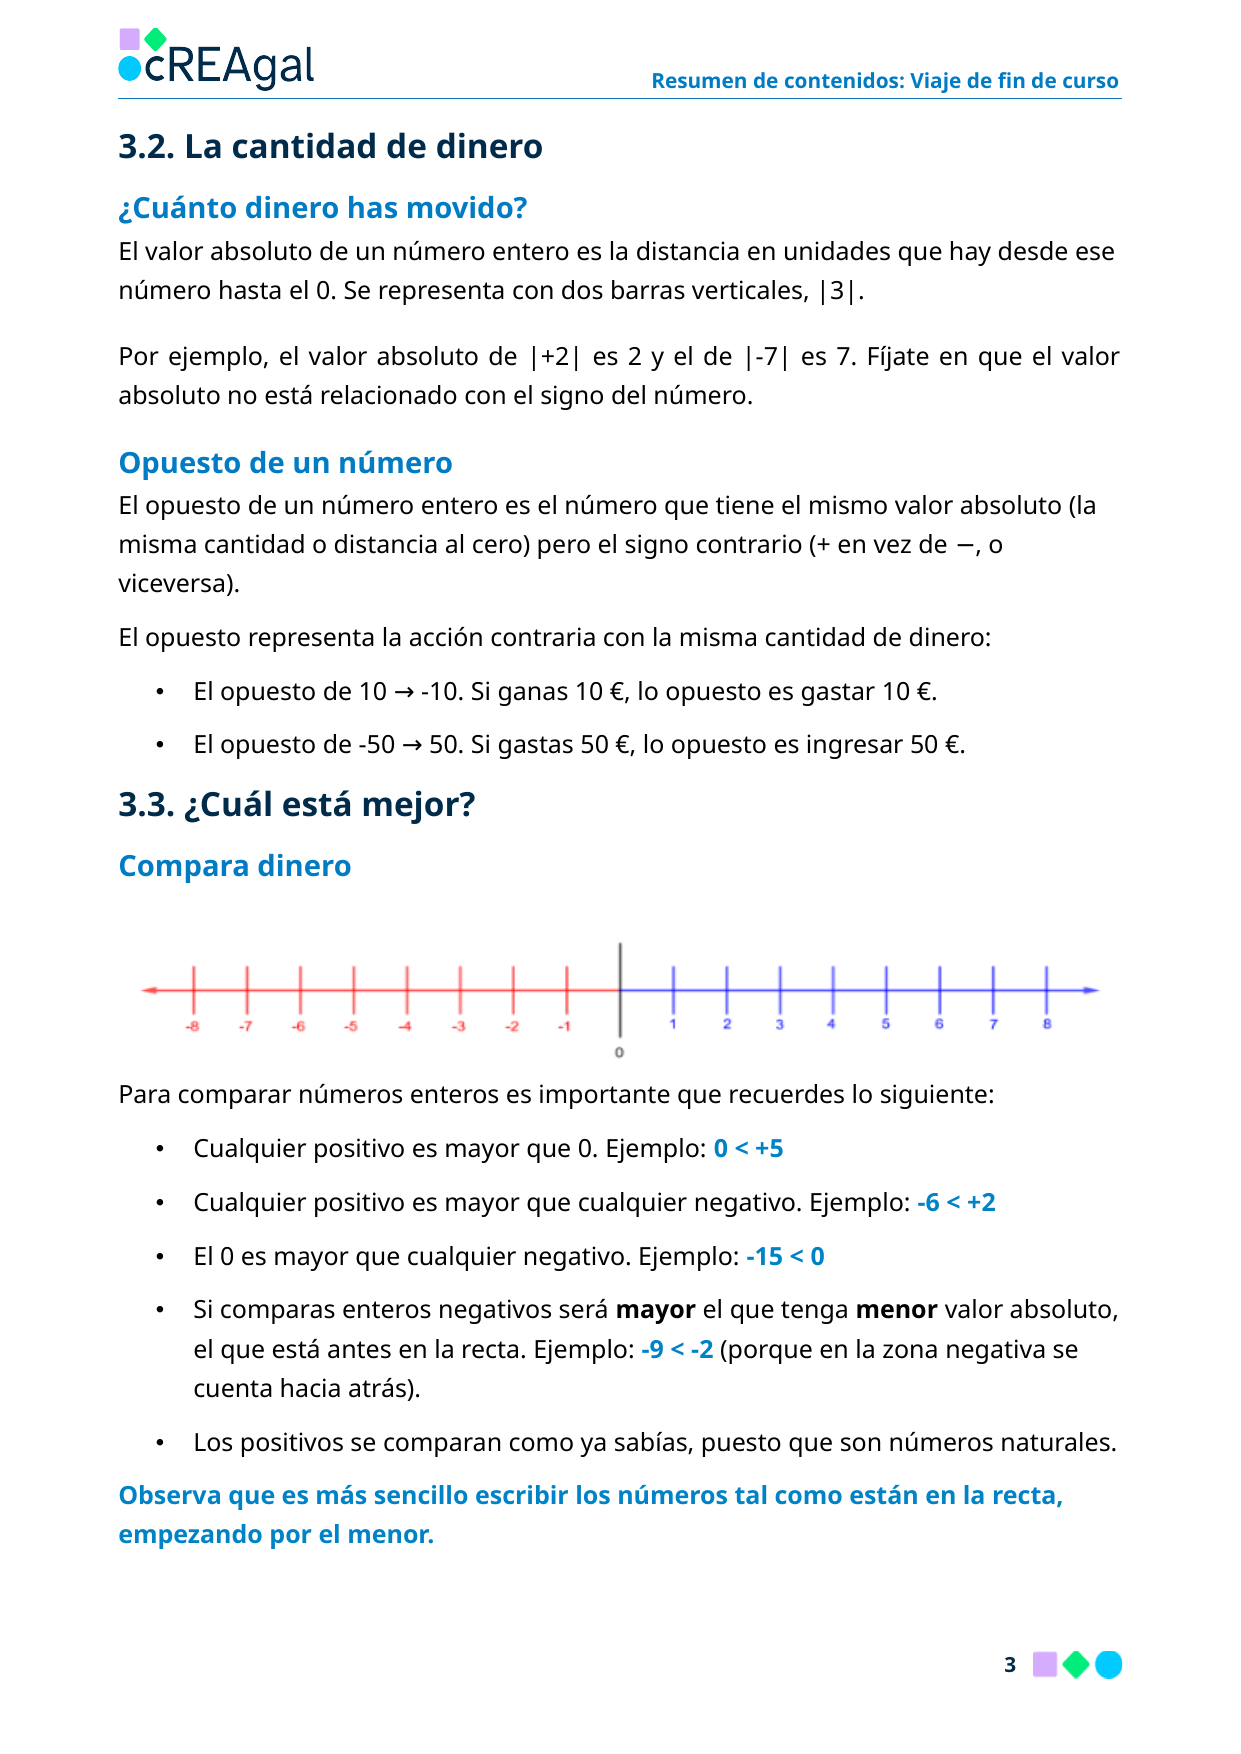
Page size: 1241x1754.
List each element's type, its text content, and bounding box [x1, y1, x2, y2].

list Cualquier positivo es mayor que 0. Ejemplo: 0 < +5 [156, 1131, 1122, 1165]
text El opuesto representa la acción contraria con la misma cantidad de dinero: [118, 619, 1122, 654]
picture [1116, 1651, 1123, 1661]
text El valor absoluto de un número entero es la distancia en unidades que hay desde ese número hasta el 0. Se representa con dos barras verticales, |3|. [118, 233, 1122, 306]
list Si comparas enteros negativos será mayor el que tenga menor valor absoluto, el que está antes en la recta. Ejemplo: -9 < -2 (porque en la zona negativa se cuenta hacia atrás). [156, 1292, 1122, 1404]
picture [1112, 1667, 1123, 1679]
subtitle 3.3. ¿Cuál está mejor? [118, 781, 1122, 826]
text Por ejemplo, el valor absoluto de |+2| es 2 y el de |-7| es 7. Fíjate en que el valor absoluto no está relacionado con el signo del número. [118, 338, 1122, 412]
list Cualquier positivo es mayor que cualquier negativo. Ejemplo: -6 < +2 [156, 1185, 1122, 1219]
list El 0 es mayor que cualquier negativo. Ejemplo: -15 < 0 [156, 1238, 1122, 1272]
text El opuesto de un número entero es el número que tiene el mismo valor absoluto (la misma cantidad o distancia al cero) pero el signo contrario (+ en vez de −, o viceversa). [118, 487, 1122, 600]
text Para comparar números enteros es importante que recuerdes lo siguiente: [118, 891, 1122, 1111]
subtitle Compara dinero [118, 845, 1122, 885]
picture [1033, 1651, 1106, 1679]
subtitle 3.2. La cantidad de dinero [118, 123, 1122, 168]
list El opuesto de -50 → 50. Si gastas 50 €, lo opuesto es ingresar 50 €. [156, 727, 1122, 761]
subtitle Opuesto de un número [118, 442, 1122, 482]
text Observa que es más sencillo escribir los números tal como están en la recta, empezando por el menor. [118, 1478, 1122, 1551]
picture [134, 911, 1115, 1073]
list El opuesto de 10 → -10. Si ganas 10 €, lo opuesto es gastar 10 €. [156, 673, 1122, 707]
picture [118, 28, 314, 91]
subtitle ¿Cuánto dinero has movido? [118, 187, 1122, 227]
list Los positivos se comparan como ya sabías, puesto que son números naturales. [156, 1424, 1122, 1458]
